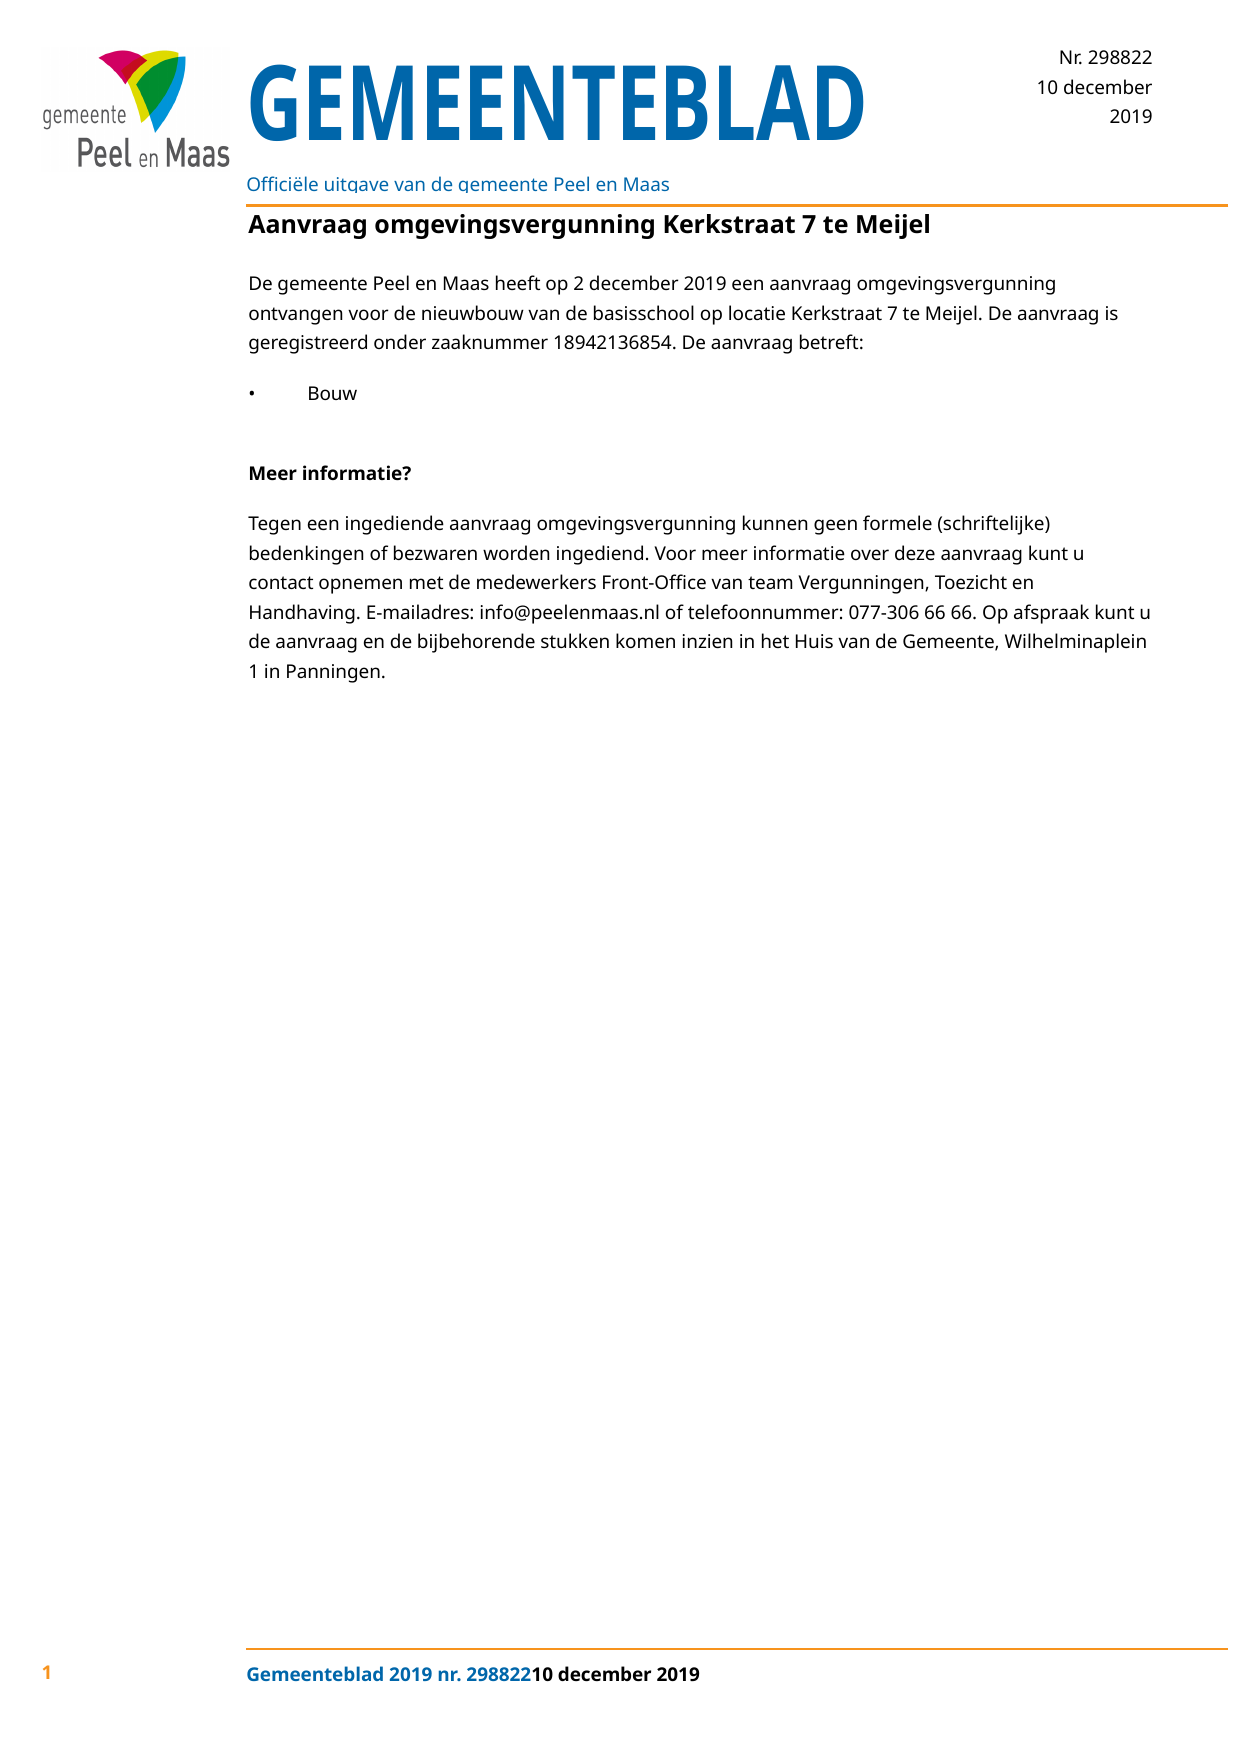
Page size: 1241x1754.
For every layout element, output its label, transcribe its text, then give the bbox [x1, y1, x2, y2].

text Aanvraag omgevingsvergunning Kerkstraat 7 te Meijel [248, 207, 1152, 241]
text De gemeente Peel en Maas heeft op 2 december 2019 een aanvraag omgevingsvergunning ontvangen voor de nieuwbouw van de basisschool op locatie Kerkstraat 7 te Meijel. De aanvraag is geregistreerd onder zaaknummer 18942136854. De aanvraag betreft: [248, 270, 1152, 355]
list Bouw [248, 380, 1152, 406]
text Tegen een ingediende aanvraag omgevingsvergunning kunnen geen formele (schriftelijke) bedenkingen of bezwaren worden ingediend. Voor meer informatie over deze aanvraag kunt u contact opnemen met de medewerkers Front-Office van team Vergunningen, Toezicht en Handhaving. E-mailadres: info@peelenmaas.nl of telefoonnummer: 077-306 66 66. Op afspraak kunt u de aanvraag en de bijbehorende stukken komen inzien in het Huis van de Gemeente, Wilhelminaplein 1 in Panningen. [248, 510, 1152, 684]
picture [41, 47, 231, 172]
text Meer informatie? [248, 460, 1152, 486]
